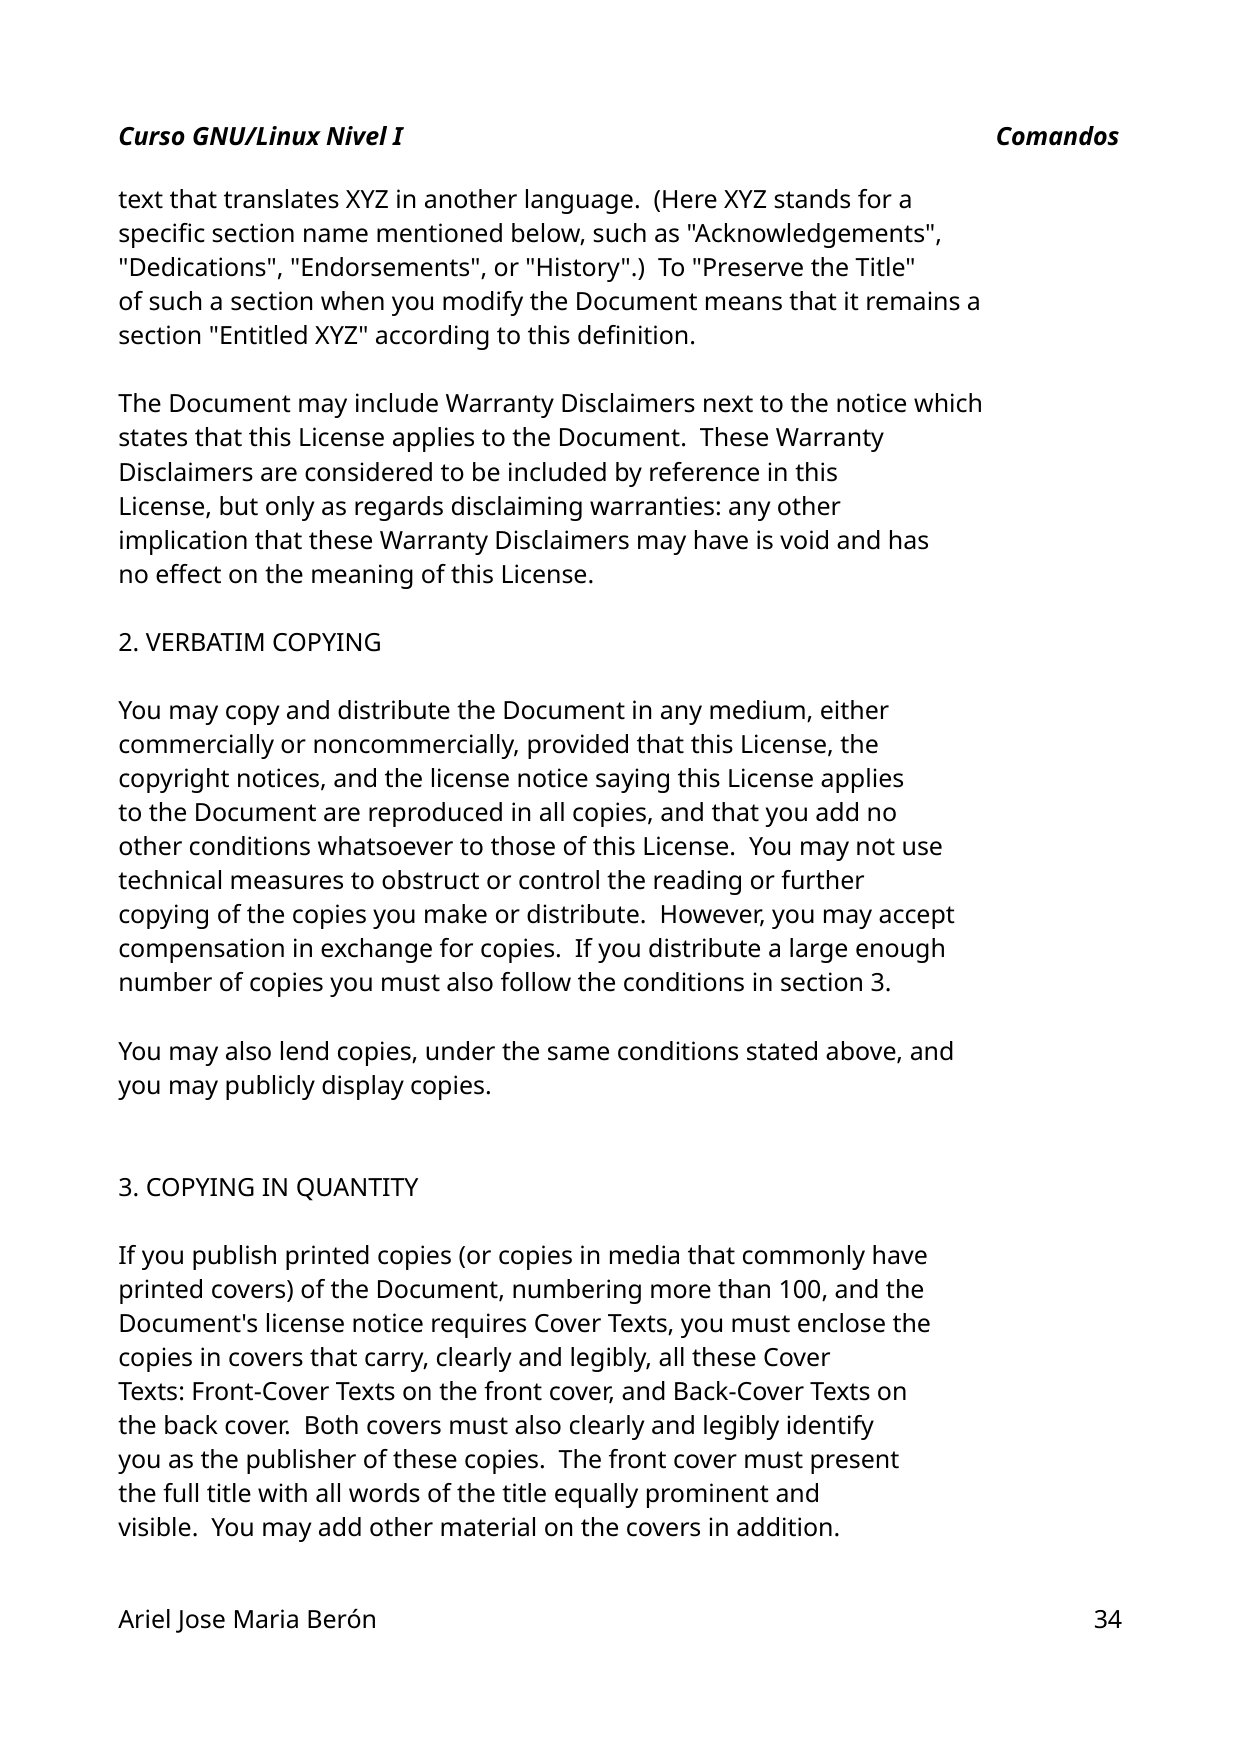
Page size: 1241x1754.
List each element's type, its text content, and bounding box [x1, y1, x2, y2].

text "Dedications", "Endorsements", or "History".) To "Preserve the Title" [118, 250, 1122, 284]
text You may copy and distribute the Document in any medium, either [118, 693, 1122, 727]
text you as the publisher of these copies. The front cover must present [118, 1442, 1122, 1476]
text specific section name mentioned below, such as "Acknowledgements", [118, 216, 1122, 250]
text compensation in exchange for copies. If you distribute a large enough [118, 931, 1122, 965]
text states that this License applies to the Document. These Warranty [118, 420, 1122, 454]
text License, but only as regards disclaiming warranties: any other [118, 488, 1122, 522]
text number of copies you must also follow the conditions in section 3. [118, 965, 1122, 999]
text You may also lend copies, under the same conditions stated above, and [118, 1033, 1122, 1067]
text to the Document are reproduced in all copies, and that you add no [118, 795, 1122, 829]
text other conditions whatsoever to those of this License. You may not use [118, 829, 1122, 863]
text no effect on the meaning of this License. [118, 556, 1122, 590]
text text that translates XYZ in another language. (Here XYZ stands for a [118, 182, 1122, 216]
text copying of the copies you make or distribute. However, you may accept [118, 897, 1122, 931]
text copies in covers that carry, clearly and legibly, all these Cover [118, 1340, 1122, 1374]
text section "Entitled XYZ" according to this definition. [118, 318, 1122, 352]
text printed covers) of the Document, numbering more than 100, and the [118, 1272, 1122, 1306]
text Document's license notice requires Cover Texts, you must enclose the [118, 1306, 1122, 1340]
text the full title with all words of the title equally prominent and [118, 1476, 1122, 1510]
text of such a section when you modify the Document means that it remains a [118, 284, 1122, 318]
text copyright notices, and the license notice saying this License applies [118, 761, 1122, 795]
text technical measures to obstruct or control the reading or further [118, 863, 1122, 897]
text 3. COPYING IN QUANTITY [118, 1169, 1122, 1203]
text If you publish printed copies (or copies in media that commonly have [118, 1238, 1122, 1272]
text implication that these Warranty Disclaimers may have is void and has [118, 522, 1122, 556]
text visible. You may add other material on the covers in addition. [118, 1510, 1122, 1544]
text the back cover. Both covers must also clearly and legibly identify [118, 1408, 1122, 1442]
text you may publicly display copies. [118, 1067, 1122, 1101]
text 2. VERBATIM COPYING [118, 624, 1122, 658]
text Texts: Front-Cover Texts on the front cover, and Back-Cover Texts on [118, 1374, 1122, 1408]
text The Document may include Warranty Disclaimers next to the notice which [118, 386, 1122, 420]
text Disclaimers are considered to be included by reference in this [118, 454, 1122, 488]
text commercially or noncommercially, provided that this License, the [118, 727, 1122, 761]
